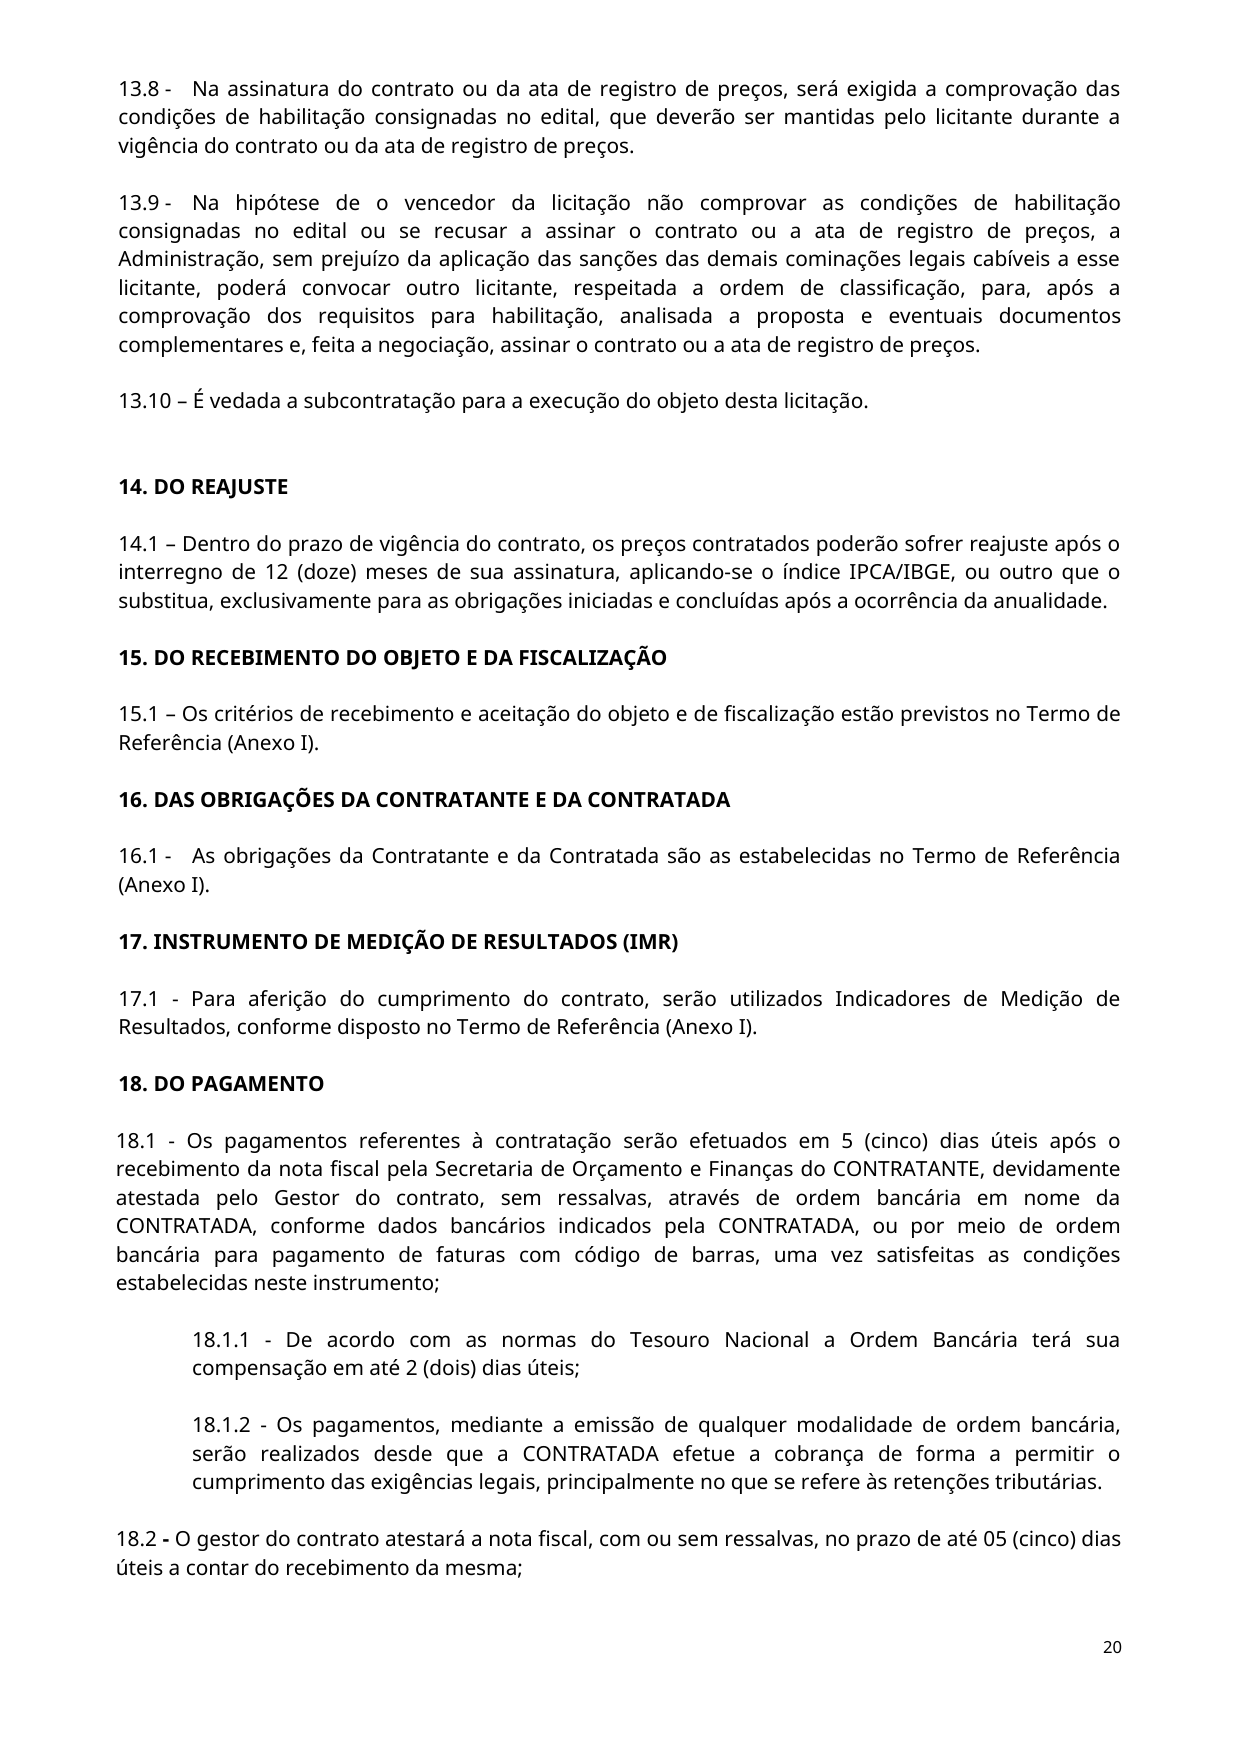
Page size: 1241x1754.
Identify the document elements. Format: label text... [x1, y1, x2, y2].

text 17. INSTRUMENTO DE MEDIÇÃO DE RESULTADOS (IMR) [118, 927, 1122, 955]
text 18.2 - O gestor do contrato atestará a nota fiscal, com ou sem ressalvas, no prazo de até 05 (cinco) dias úteis a contar do recebimento da mesma; [116, 1524, 1122, 1581]
text 18.1.2 - Os pagamentos, mediante a emissão de qualquer modalidade de ordem bancária, serão realizados desde que a CONTRATADA efetue a cobrança de forma a permitir o cumprimento das exigências legais, principalmente no que se refere às retenções tributárias. [192, 1410, 1122, 1496]
text 18.1 - Os pagamentos referentes à contratação serão efetuados em 5 (cinco) dias úteis após o recebimento da nota fiscal pela Secretaria de Orçamento e Finanças do CONTRATANTE, devidamente atestada pelo Gestor do contrato, sem ressalvas, através de ordem bancária em nome da CONTRATADA, conforme dados bancários indicados pela CONTRATADA, ou por meio de ordem bancária para pagamento de faturas com código de barras, uma vez satisfeitas as condições estabelecidas neste instrumento; [116, 1126, 1122, 1297]
text 15. DO RECEBIMENTO DO OBJETO E DA FISCALIZAÇÃO [118, 643, 1122, 671]
text 18.1.1 - De acordo com as normas do Tesouro Nacional a Ordem Bancária terá sua compensação em até 2 (dois) dias úteis; [192, 1325, 1122, 1382]
text 18. DO PAGAMENTO [118, 1069, 1122, 1098]
text 14. DO REAJUSTE [118, 472, 1122, 500]
text 13.10 – É vedada a subcontratação para a execução do objeto desta licitação. [118, 387, 1122, 415]
text 13.8 - Na assinatura do contrato ou da ata de registro de preços, será exigida a comprovação das condições de habilitação consignadas no edital, que deverão ser mantidas pelo licitante durante a vigência do contrato ou da ata de registro de preços. [118, 74, 1122, 159]
text 17.1 - Para aferição do cumprimento do contrato, serão utilizados Indicadores de Medição de Resultados, conforme disposto no Termo de Referência (Anexo I). [118, 984, 1122, 1041]
text 13.9 - Na hipótese de o vencedor da licitação não comprovar as condições de habilitação consignadas no edital ou se recusar a assinar o contrato ou a ata de registro de preços, a Administração, sem prejuízo da aplicação das sanções das demais cominações legais cabíveis a esse licitante, poderá convocar outro licitante, respeitada a ordem de classificação, para, após a comprovação dos requisitos para habilitação, analisada a proposta e eventuais documentos complementares e, feita a negociação, assinar o contrato ou a ata de registro de preços. [118, 188, 1122, 358]
text 16.1 - As obrigações da Contratante e da Contratada são as estabelecidas no Termo de Referência (Anexo I). [118, 842, 1122, 898]
text 16. DAS OBRIGAÇÕES DA CONTRATANTE E DA CONTRATADA [118, 785, 1122, 813]
text 15.1 – Os critérios de recebimento e aceitação do objeto e de fiscalização estão previstos no Termo de Referência (Anexo I). [118, 699, 1122, 756]
text 14.1 – Dentro do prazo de vigência do contrato, os preços contratados poderão sofrer reajuste após o interregno de 12 (doze) meses de sua assinatura, aplicando-se o índice IPCA/IBGE, ou outro que o substitua, exclusivamente para as obrigações iniciadas e concluídas após a ocorrência da anualidade. [118, 529, 1122, 614]
